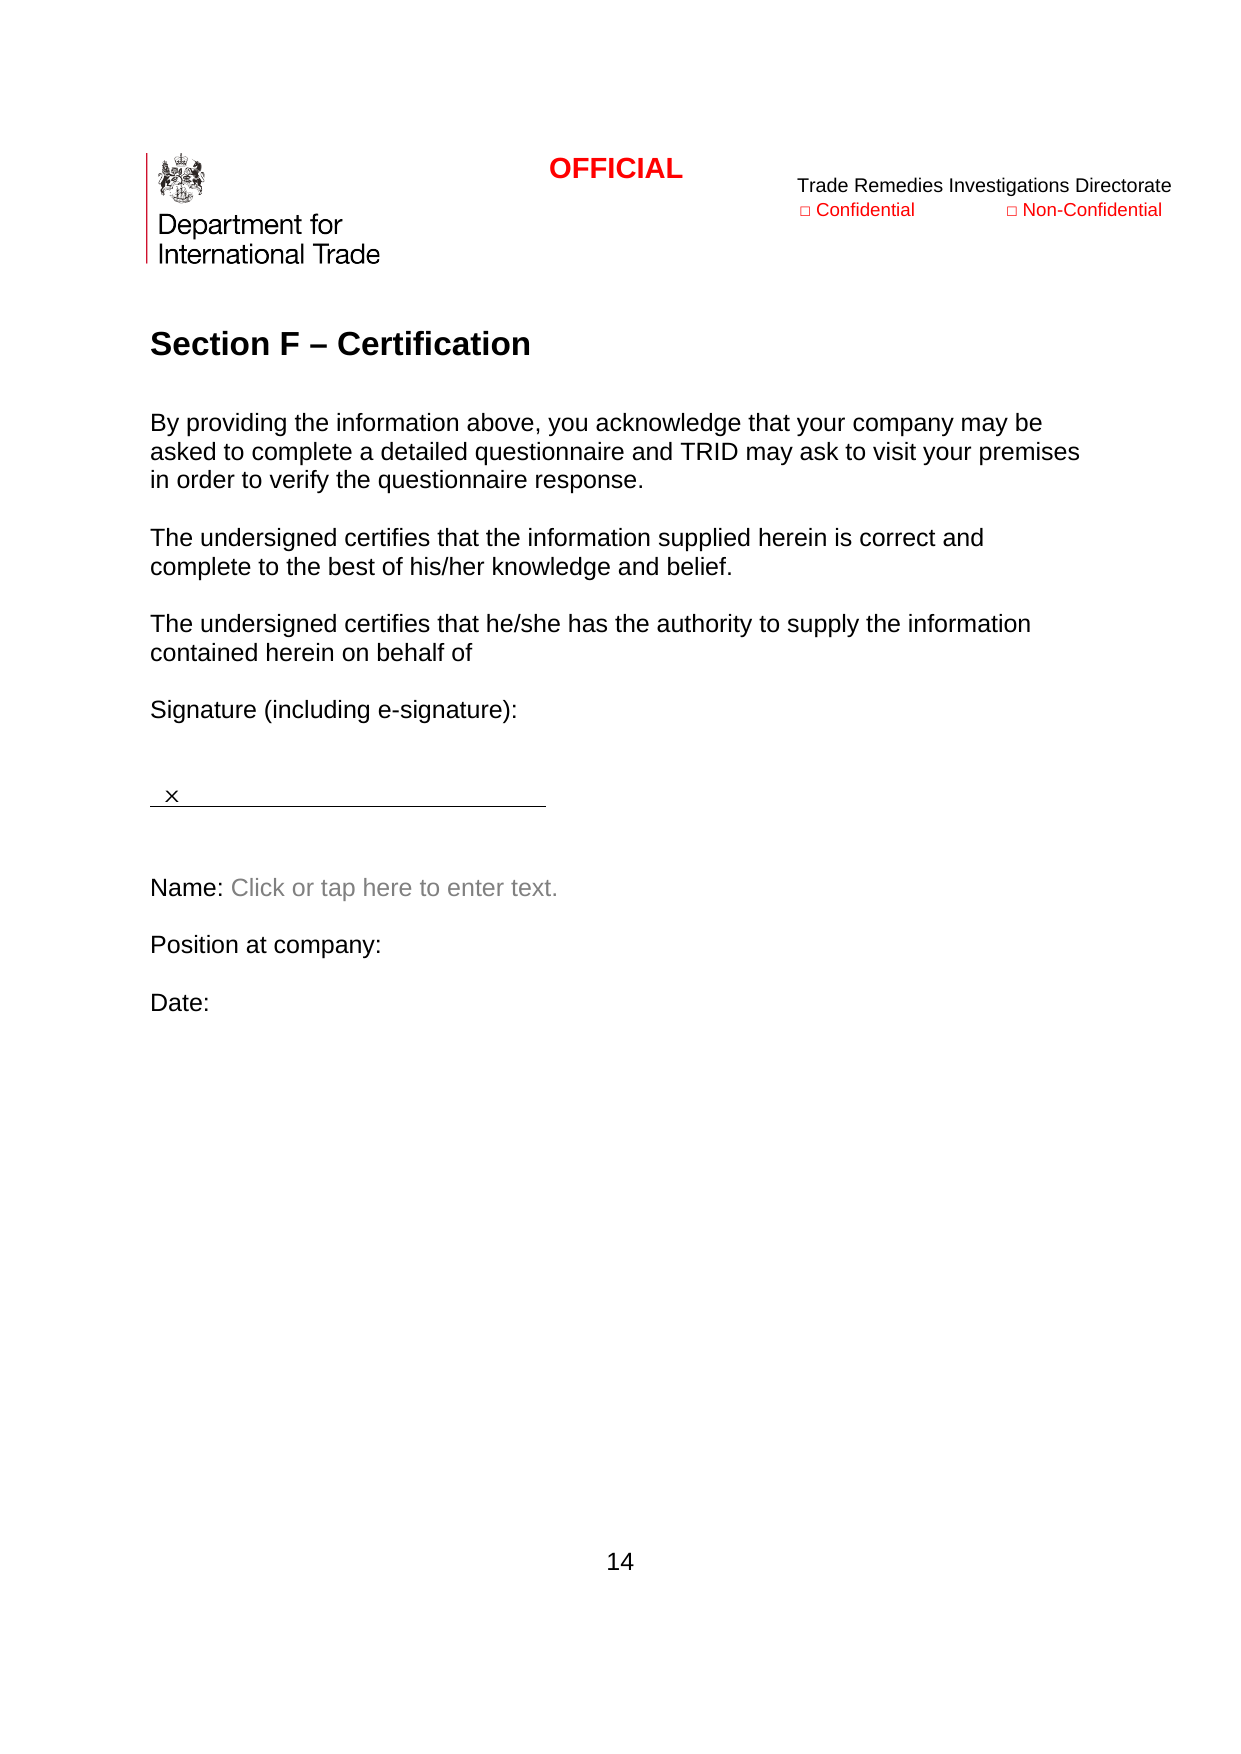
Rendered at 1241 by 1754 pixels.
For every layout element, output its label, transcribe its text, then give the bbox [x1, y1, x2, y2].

subtitle Section F – Certification [150, 324, 1090, 363]
text The undersigned certifies that the information supplied herein is correct and complete to the best of his/her knowledge and belief. [150, 523, 1090, 581]
text Position at company: [150, 930, 1090, 959]
text Date: [150, 988, 1090, 1017]
text Signature (including e-signature): [150, 696, 1090, 724]
text Name: Click or tap here to enter text. [150, 873, 1090, 902]
text By providing the information above, you acknowledge that your company may be asked to complete a detailed questionnaire and TRID may ask to visit your premises in order to verify the questionnaire response. [150, 408, 1090, 494]
text The undersigned certifies that he/she has the authority to supply the information contained herein on behalf of [150, 609, 1090, 667]
